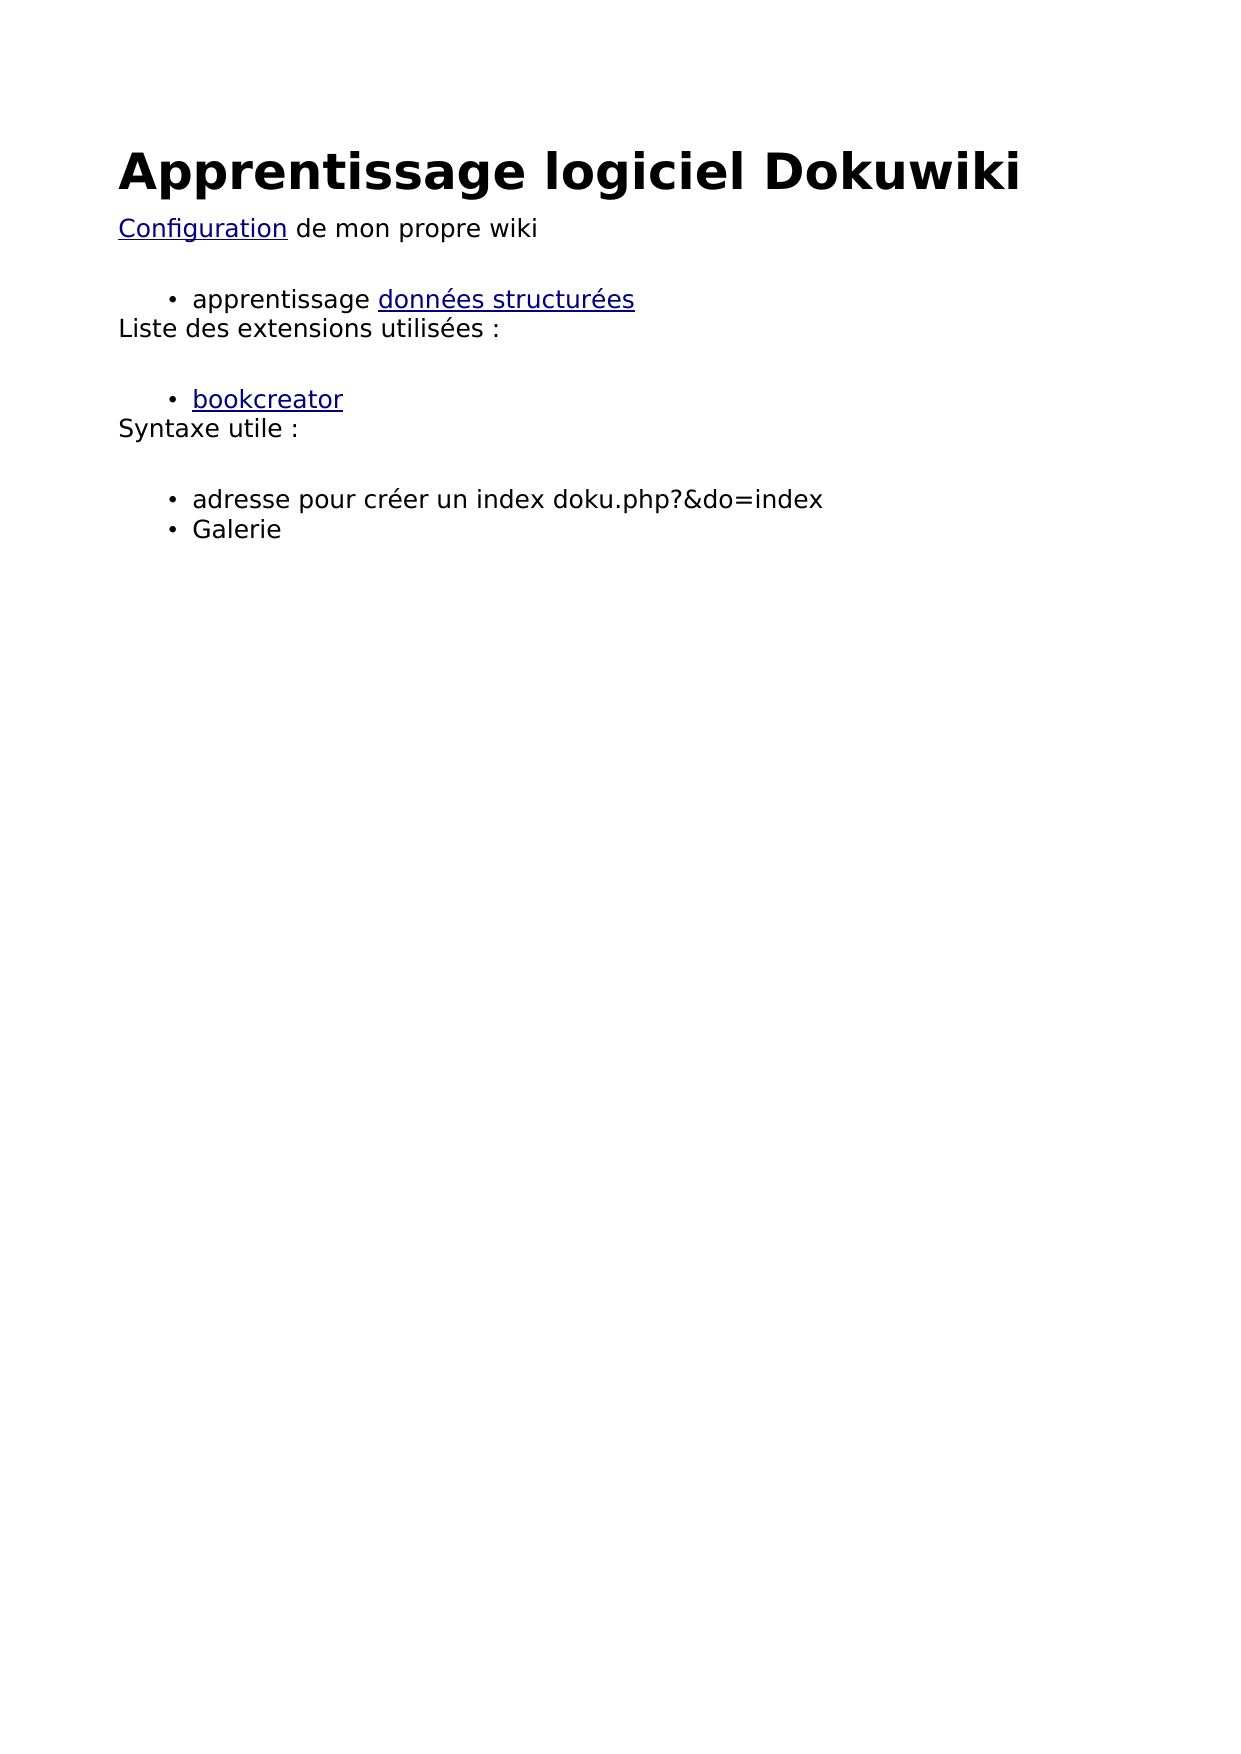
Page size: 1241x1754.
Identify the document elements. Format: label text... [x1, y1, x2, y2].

list adresse pour créer un index doku.php?&do=index [177, 486, 1122, 515]
text Liste des extensions utilisées : [118, 314, 1122, 343]
list apprentissage données structurées [177, 285, 1122, 314]
text Configuration de mon propre wiki [118, 214, 1122, 243]
list Galerie [177, 515, 1122, 544]
list bookcreator [177, 385, 1122, 414]
subtitle Apprentissage logiciel Dokuwiki [118, 143, 1122, 201]
text Syntaxe utile : [118, 414, 1122, 444]
